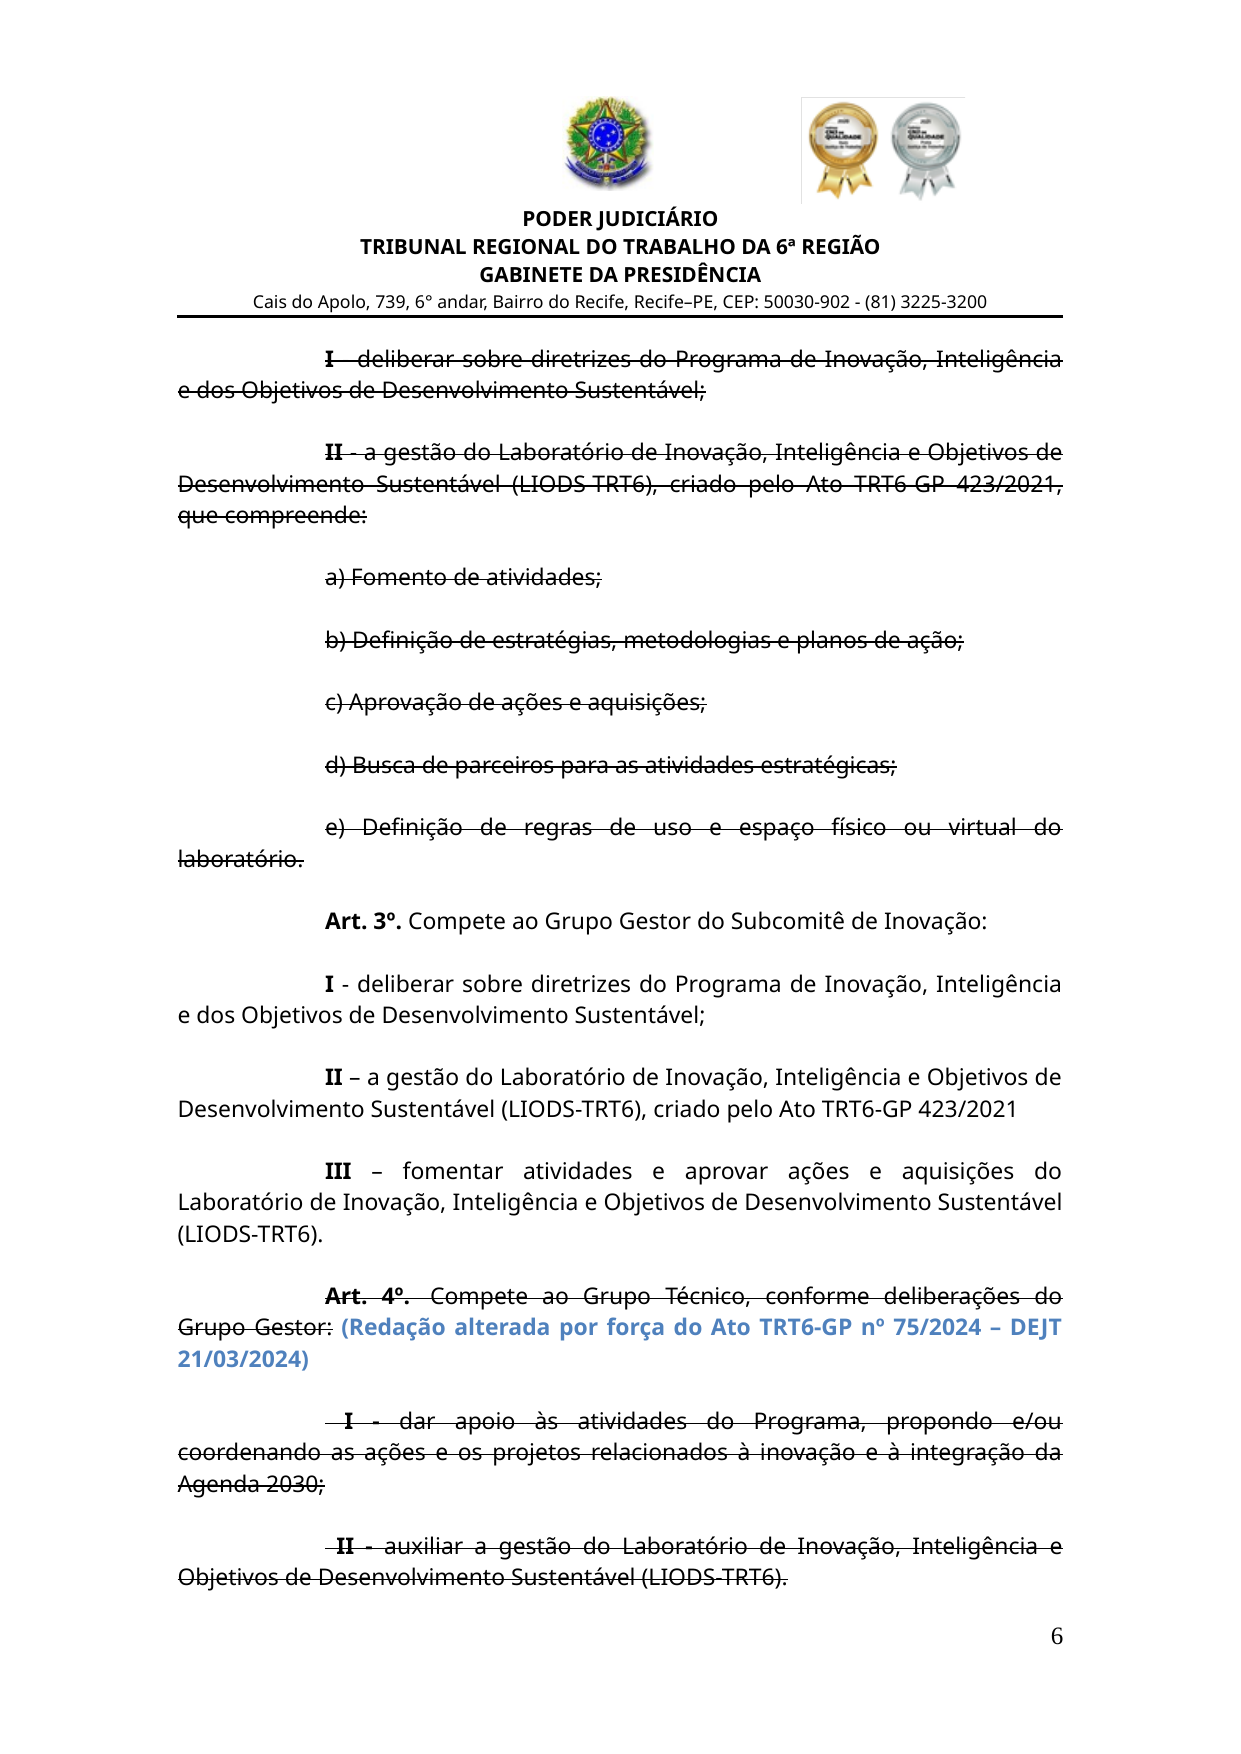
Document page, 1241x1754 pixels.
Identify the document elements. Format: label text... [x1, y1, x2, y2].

text Art. 4º. Compete ao Grupo Técnico, conforme deliberações do Grupo Gestor: (Redação alterada por força do Ato TRT6-GP nº 75/2024 – DEJT 21/03/2024) [177, 1280, 1063, 1374]
text I - deliberar sobre diretrizes do Programa de Inovação, Inteligência e dos Objetivos de Desenvolvimento Sustentável; [177, 968, 1063, 1030]
text I - dar apoio às atividades do Programa, propondo e/ou coordenando as ações e os projetos relacionados à inovação e à integração da Agenda 2030; [177, 1455, 1063, 1499]
text III – fomentar atividades e aprovar ações e aquisições do Laboratório de Inovação, Inteligência e Objetivos de Desenvolvimento Sustentável (LIODS-TRT6). [177, 1155, 1063, 1249]
text d) Busca de parceiros para as atividades estratégicas; [177, 749, 1063, 780]
text e) Definição de regras de uso e espaço físico ou virtual do laboratório. [177, 811, 1063, 874]
text Art. 3º. Compete ao Grupo Gestor do Subcomitê de Inovação: [177, 905, 1063, 936]
text II - a gestão do Laboratório de Inovação, Inteligência e Objetivos de Desenvolvimento Sustentável (LIODS-TRT6), criado pelo Ato TRT6-GP 423/2021, que compreende: [177, 486, 1063, 530]
text II - auxiliar a gestão do Laboratório de Inovação, Inteligência e Objetivos de Desenvolvimento Sustentável (LIODS-TRT6). [177, 1530, 1063, 1593]
text I - dar apoio às atividades do Programa, propondo e/ou coordenando as ações e os projetos relacionados à inovação e à integração da Agenda 2030; [177, 1405, 1063, 1454]
text a) Fomento de atividades; [177, 561, 1063, 593]
text II - a gestão do Laboratório de Inovação, Inteligência e Objetivos de Desenvolvimento Sustentável (LIODS-TRT6), criado pelo Ato TRT6-GP 423/2021, que compreende: [177, 436, 1063, 485]
text I - deliberar sobre diretrizes do Programa de Inovação, Inteligência e dos Objetivos de Desenvolvimento Sustentável; [177, 343, 1063, 405]
text b) Definição de estratégias, metodologias e planos de ação; [177, 624, 1063, 655]
text II – a gestão do Laboratório de Inovação, Inteligência e Objetivos de Desenvolvimento Sustentável (LIODS-TRT6), criado pelo Ato TRT6-GP 423/2021 [177, 1061, 1063, 1124]
text c) Aprovação de ações e aquisições; [177, 686, 1063, 718]
